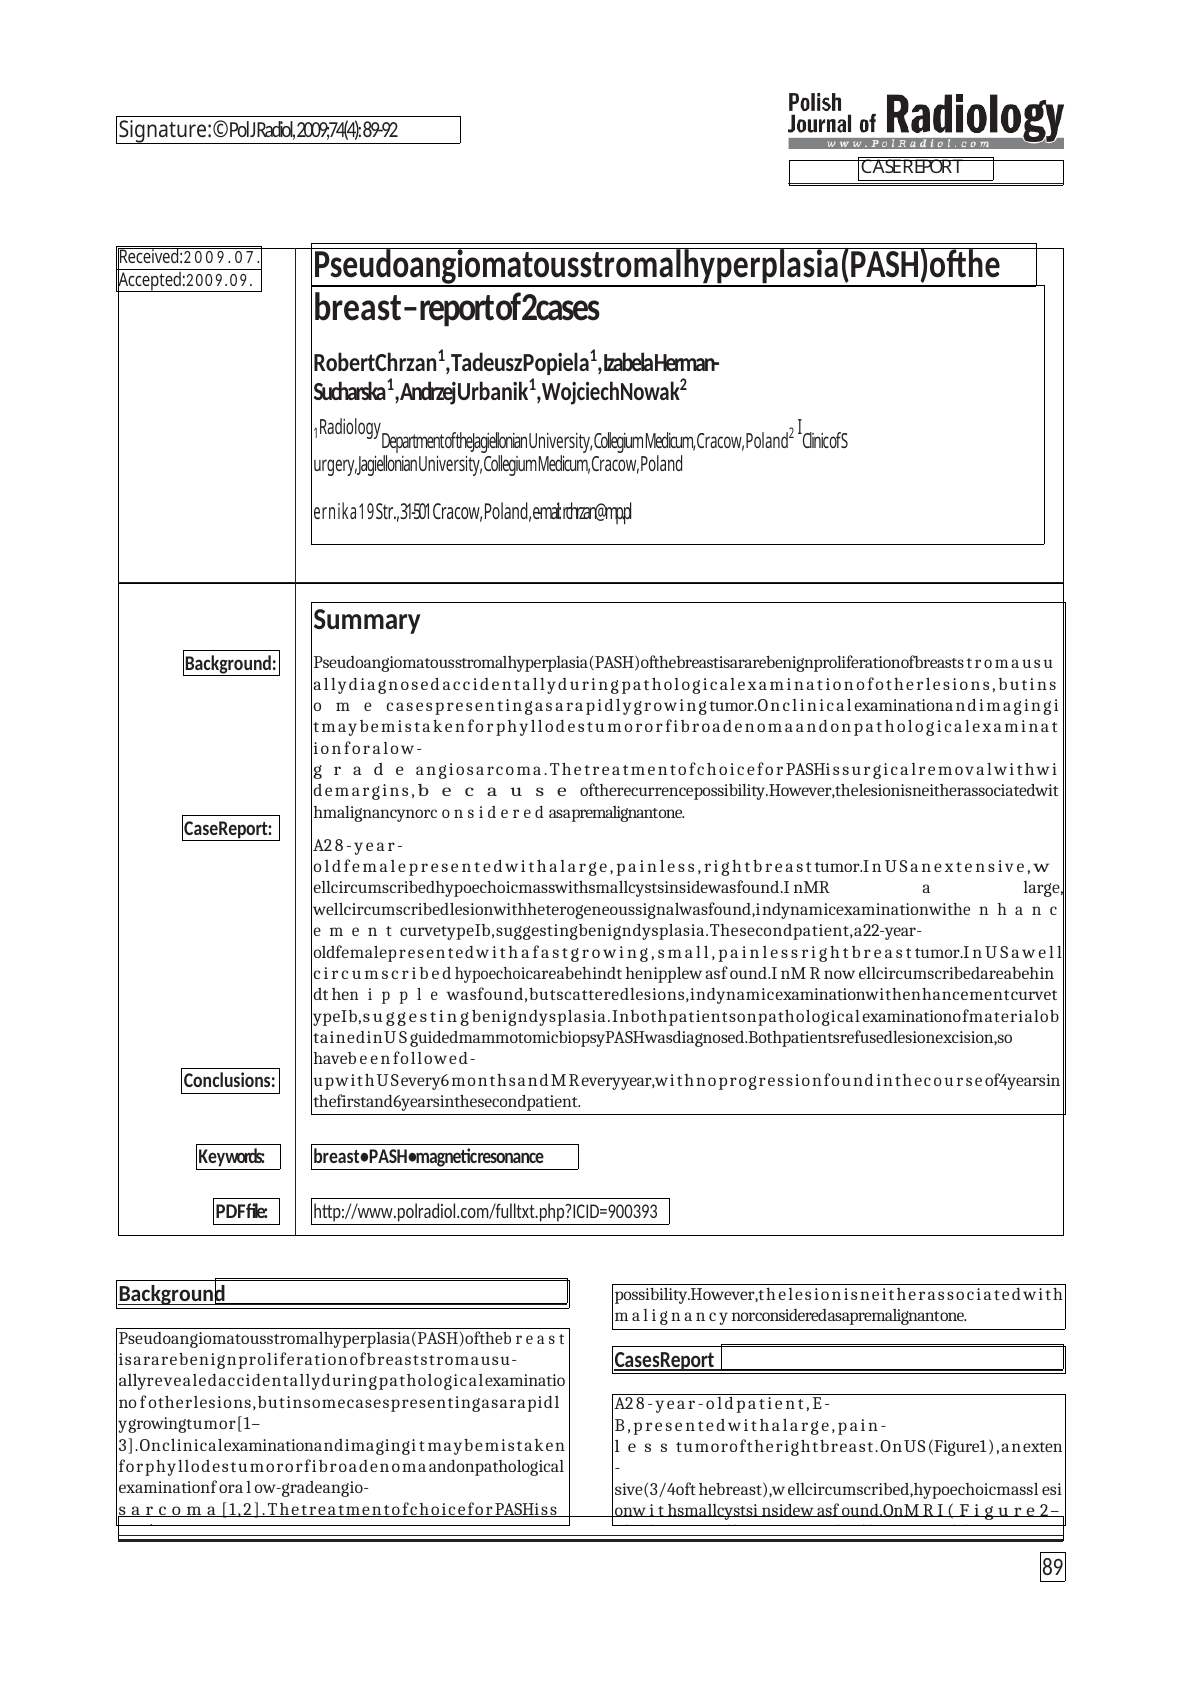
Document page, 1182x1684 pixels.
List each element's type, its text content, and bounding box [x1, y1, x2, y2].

text breast•PASH•magneticresonance [313, 1145, 578, 1169]
text A28-year-oldfemalepresentedwithalarge,painless,rightbreasttumor.InUSanextensive,wellcircumscribedhypoechoicmasswithsmallcystsinsidewasfound.InMR a large, wellcircumscribedlesionwithheterogeneoussignalwasfound,indynamicexaminationwithenhancementcurvetypeIb,suggestingbenigndysplasia.Thesecondpatient,a22-year-oldfemalepresentedwithafastgrowing,small,painlessrightbreasttumor.InUSawellcircumscribedhypoechoicareabehindthenipplewasfound.InMRnowellcircumscribedareabehindthenipplewasfound,butscatteredlesions,indynamicexaminationwithenhancementcurvetypeIb,suggestingbenigndysplasia.InbothpatientsonpathologicalexaminationofmaterialobtainedinUSguidedmammotomicbiopsyPASHwasdiagnosed.Bothpatientsrefusedlesionexcision,so havebeenfollowed-upwithUSevery6monthsandMReveryyear,withnoprogressionfoundinthecourseof4yearsinthefirstand6yearsinthesecondpatient. [313, 835, 1063, 1112]
text [722, 1347, 1063, 1369]
text CasesReport [614, 1347, 721, 1369]
text A28-year-oldpatient,E-B,presentedwithalarge,pain-lesstumoroftherightbreast.OnUS(Figure1),anexten-sive(3/4ofthebreast),wellcircumscribed,hypoechoicmasslesionwithsmallcystsinsidewasfound.OnMRI(Figure2–4),alarge,wellcircumscribedlesionwithhet-erogeneoussignalwasfound,indynamicexamination [614, 1395, 1063, 1516]
text RobertChrzan1,TadeuszPopiela1,IzabelaHerman-Sucharska1,AndrzejUrbanik1,WojciechNowak2 [313, 348, 1034, 406]
text Keywords: [198, 1145, 279, 1169]
text 89 [1042, 1553, 1065, 1581]
text Background [118, 1281, 215, 1304]
text Pseudoangiomatousstromalhyperplasia(PASH)ofthe [313, 249, 1036, 285]
text Pseudoangiomatousstromalhyperplasia(PASH)ofthebreastisararebenignproliferationofbreaststromausu-allyrevealedaccidentallyduringpathologicalexaminationofotherlesions,butinsomecasespresentingasarapidlygrowingtumor[1–3].Onclinicalexaminationandimagingitmaybemistakenforphyllodestumororfibroadenomaandonpathologicalexaminationforalow-gradeangio-sarcoma[1,2].ThetreatmentofchoiceforPASHissurgi-calremovalwithwidemargins,becauseoftherecurrence [118, 1329, 567, 1516]
text 1RadiologyDepartmentoftheJagiellonianUniversity,CollegiumMedicum,Cracow,Poland2IClinicofSurgery,JagiellonianUniversity,CollegiumMedicum,Cracow,Poland [313, 430, 854, 476]
text Author’saddress:RobertChrzan,RadiologyDepartmentoftheJagiellonianUniversity,CollegiumMedicum,Kopernika19Str.,31-501Cracow,Poland,e-mail:rchrzan@mp.pl [313, 501, 1042, 544]
text possibility.However,thelesionisneitherassociatedwithmalignancynorconsideredasapremalignantone. [614, 1285, 1063, 1326]
text Pseudoangiomatousstromalhyperplasia(PASH)ofthebreastisararebenignproliferationofbreaststromausuallydiagnosedaccidentallyduringpathologicalexaminationofotherlesions,butinsomecasespresentingasarapidlygrowingtumor.Onclinicalexaminationandimagingitmaybemistakenforphyllodestumororfibroadenomaandonpathologicalexaminationforalow-gradeangiosarcoma.ThetreatmentofchoiceforPASHissurgicalremovalwithwidemargins,becauseoftherecurrencepossibility.However,thelesionisneitherassociatedwithmalignancynorconsideredasapremalignantone. [313, 653, 1063, 823]
text [313, 244, 1036, 248]
text Signature:©PolJRadiol,2009;74(4):89-92 [118, 117, 460, 143]
text CASEREPORT [860, 161, 993, 178]
text PDFfile: [215, 1199, 279, 1223]
text Conclusions: [184, 1069, 279, 1092]
text breast–reportof2cases [313, 286, 1044, 329]
text Received:2009.07.17 [119, 249, 261, 269]
text Summary [313, 603, 1063, 637]
picture [788, 90, 1065, 149]
text CaseReport: [184, 816, 279, 840]
text Background [216, 1281, 567, 1303]
text Accepted:2009.09.30 [119, 270, 261, 291]
text http://www.polradiol.com/fulltxt.php?ICID=900393 [313, 1199, 669, 1223]
text Background: [184, 651, 279, 675]
